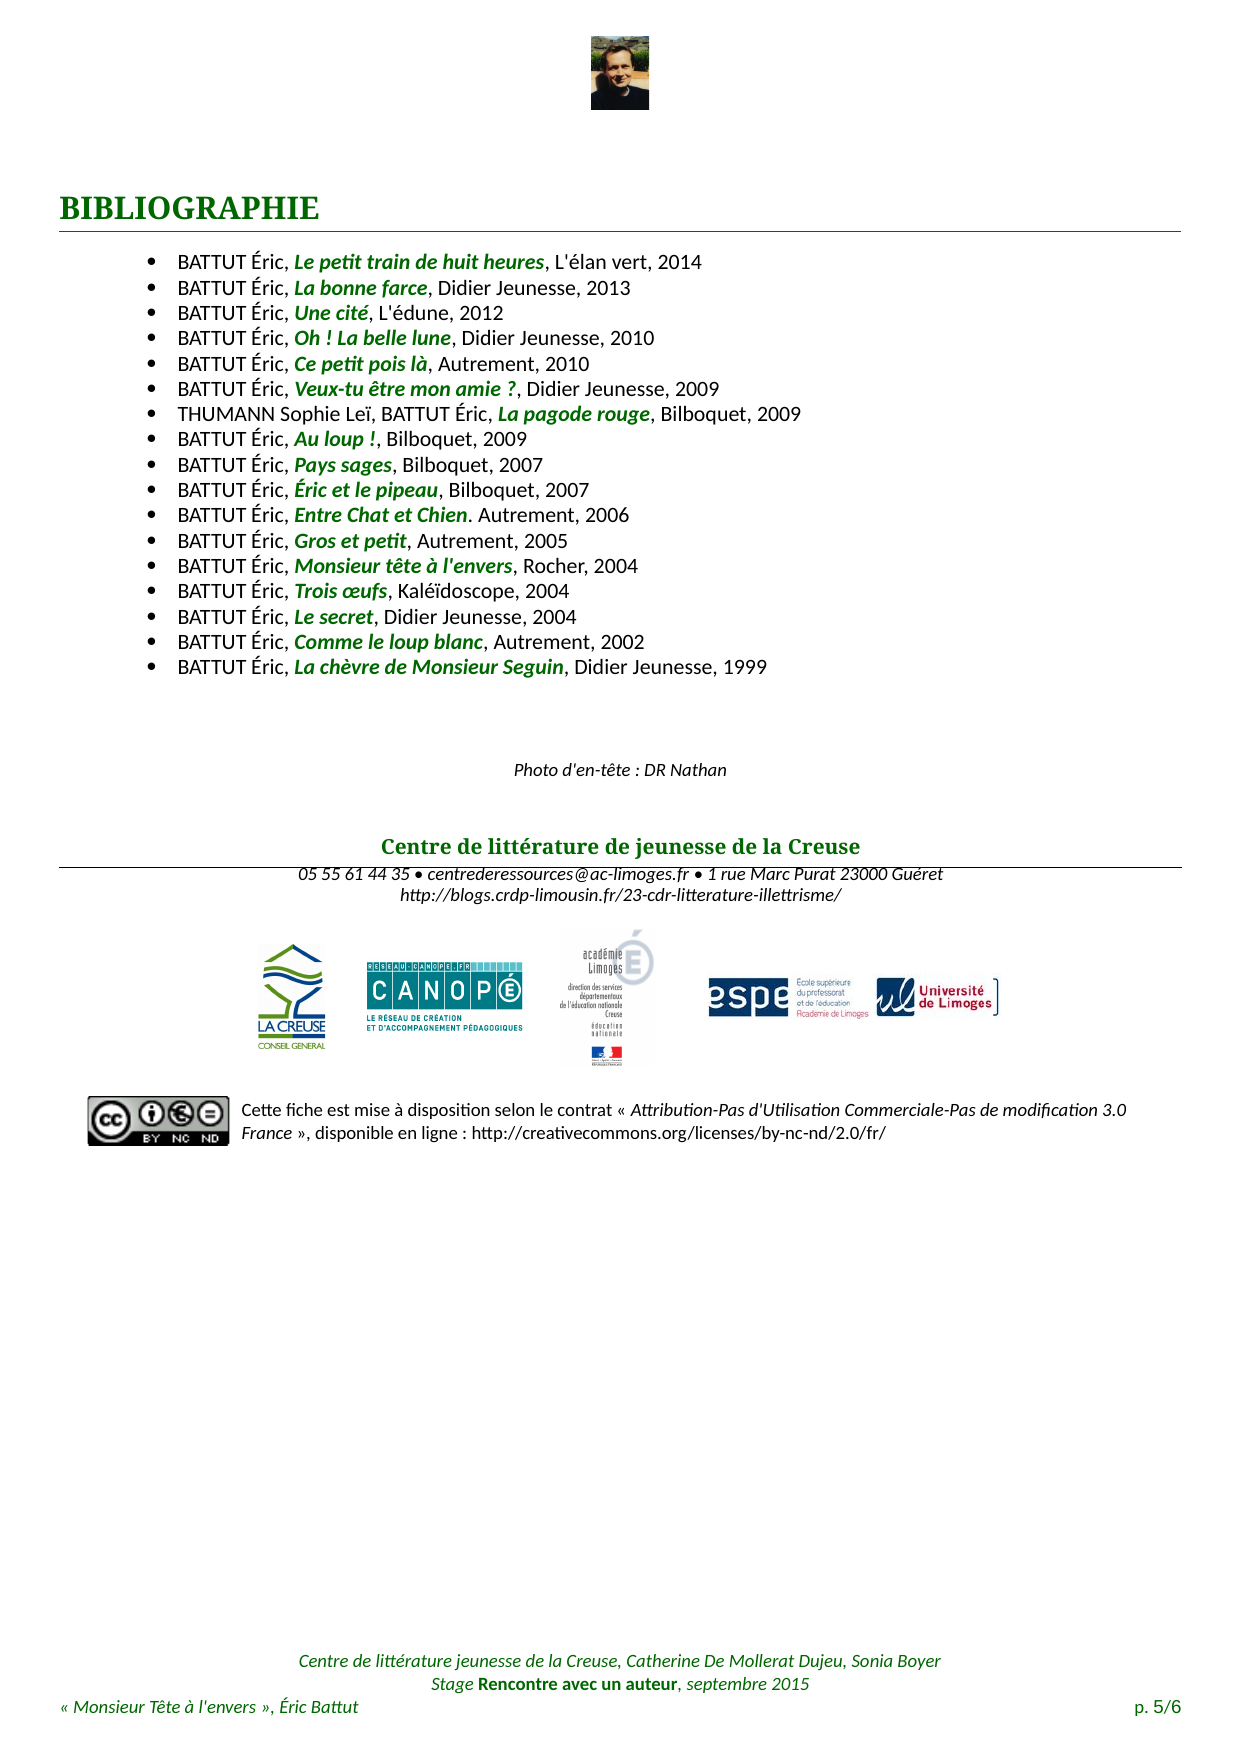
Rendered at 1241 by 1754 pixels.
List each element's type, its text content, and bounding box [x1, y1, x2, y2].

list BATTUT Éric, Trois œufs, Kaléïdoscope, 2004 [148, 578, 1181, 604]
list BATTUT Éric, Comme le loup blanc, Autrement, 2002 [148, 629, 1181, 654]
table_cell [59, 1085, 235, 1157]
table_header [59, 804, 226, 832]
table_cell [531, 923, 684, 1070]
table_cell [226, 923, 358, 1070]
list BATTUT Éric, Une cité, L'édune, 2012 [148, 300, 1181, 325]
picture [363, 958, 526, 1035]
picture [87, 1096, 230, 1146]
table_header [531, 804, 684, 832]
list THUMANN Sophie Leï, BATTUT Éric, La pagode rouge, Bilboquet, 2009 [148, 401, 1181, 427]
picture [591, 36, 650, 110]
list BATTUT Éric, Entre Chat et Chien. Autrement, 2006 [148, 503, 1181, 528]
table_cell [59, 923, 226, 1070]
table_cell Centre de littérature de jeunesse de la Creuse [59, 833, 1182, 867]
list BATTUT Éric, Éric et le pipeau, Bilboquet, 2007 [148, 477, 1181, 503]
list BATTUT Éric, Gros et petit, Autrement, 2005 [148, 528, 1181, 553]
subtitle Bibliographie [59, 186, 1181, 231]
table_cell 05 55 61 44 35 • centrederessources@ac-limoges.fr • 1 rue Marc Purat 23000 Guéret http://blogs.crdp-limousin.fr/23-cdr-litterature-illettrisme/ [59, 868, 1182, 923]
list BATTUT Éric, Au loup !, Bilboquet, 2009 [148, 427, 1181, 452]
picture [560, 927, 656, 1066]
table_cell [358, 923, 531, 1070]
table_header [358, 804, 531, 832]
table_header [226, 804, 358, 832]
table_cell Cette fiche est mise à disposition selon le contrat « Attribution-Pas d'Utilisation Commerciale-Pas de modification 3.0 France », disponible en ligne : http://creativecommons.org/licenses/by-nc-nd/2.0/fr/ [235, 1085, 1182, 1157]
list BATTUT Éric, Pays sages, Bilboquet, 2007 [148, 452, 1181, 477]
table_header [684, 804, 1026, 832]
picture [258, 944, 326, 1049]
list BATTUT Éric, Monsieur tête à l'envers, Rocher, 2004 [148, 553, 1181, 578]
picture [707, 973, 1003, 1020]
table_cell [1026, 923, 1182, 1070]
table_header [1026, 804, 1182, 832]
table_cell [59, 1070, 1182, 1085]
list BATTUT Éric, Le petit train de huit heures, L'élan vert, 2014 [148, 249, 1181, 275]
list BATTUT Éric, La bonne farce, Didier Jeunesse, 2013 [148, 275, 1181, 300]
table_cell [684, 923, 1026, 1070]
list BATTUT Éric, La chèvre de Monsieur Seguin, Didier Jeunesse, 1999 [148, 654, 1181, 680]
text Photo d'en-tête : DR Nathan [59, 758, 1181, 781]
list BATTUT Éric, Le secret, Didier Jeunesse, 2004 [148, 604, 1181, 629]
list BATTUT Éric, Oh ! La belle lune, Didier Jeunesse, 2010 [148, 325, 1181, 351]
list BATTUT Éric, Ce petit pois là, Autrement, 2010 [148, 351, 1181, 376]
list BATTUT Éric, Veux-tu être mon amie ?, Didier Jeunesse, 2009 [148, 376, 1181, 401]
